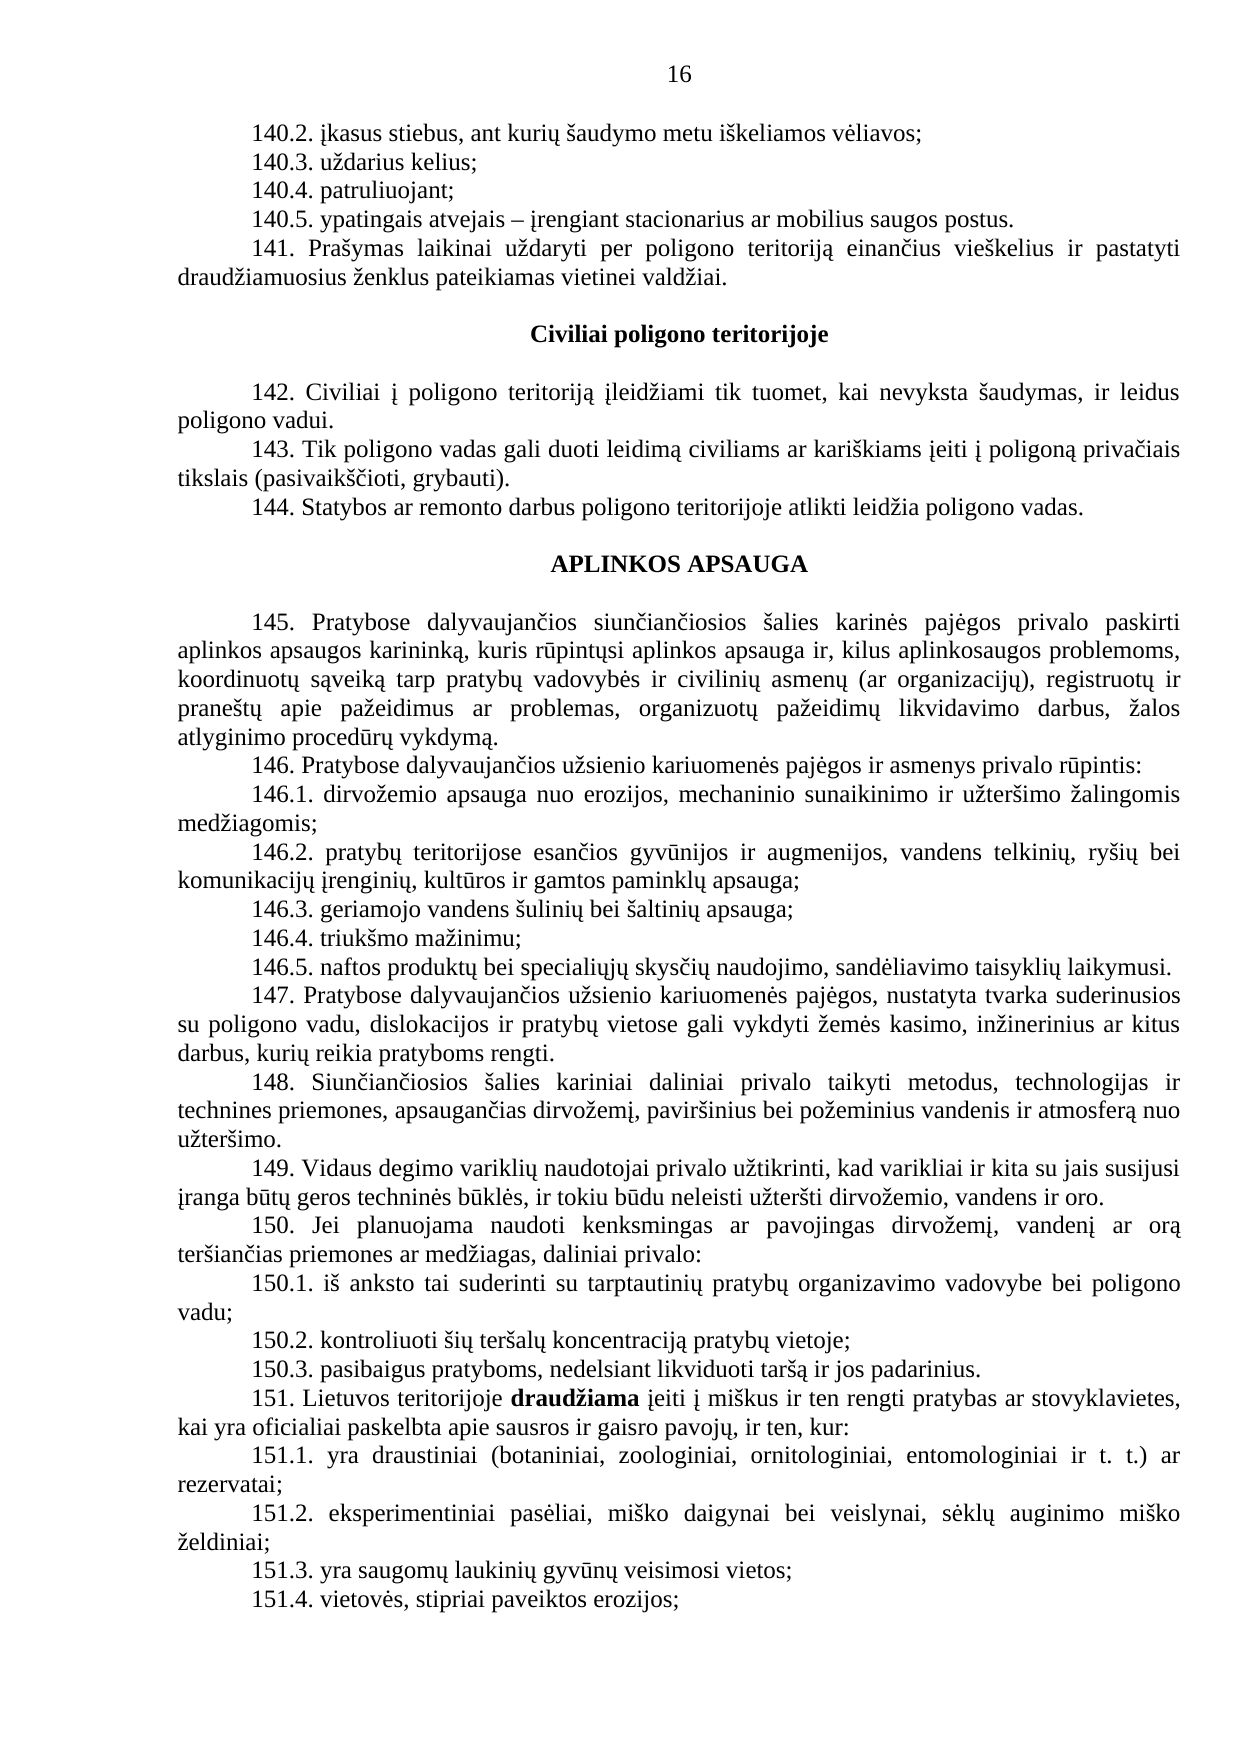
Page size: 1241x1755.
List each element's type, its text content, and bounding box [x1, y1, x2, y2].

text 151. Lietuvos teritorijoje draudžiama įeiti į miškus ir ten rengti pratybas ar stovyklavietes, kai yra oficialiai paskelbta apie sausros ir gaisro pavojų, ir ten, kur: [177, 1383, 1181, 1441]
text 148. Siunčiančiosios šalies kariniai daliniai privalo taikyti metodus, technologijas ir technines priemones, apsaugančias dirvožemį, paviršinius bei požeminius vandenis ir atmosferą nuo užteršimo. [177, 1067, 1181, 1153]
text 140.5. ypatingais atvejais – įrengiant stacionarius ar mobilius saugos postus. [177, 204, 1181, 233]
text 151.3. yra saugomų laukinių gyvūnų veisimosi vietos; [177, 1556, 1181, 1584]
text 151.2. eksperimentiniai pasėliai, miško daigynai bei veislynai, sėklų auginimo miško želdiniai; [177, 1498, 1181, 1556]
text 147. Pratybose dalyvaujančios užsienio kariuomenės pajėgos, nustatyta tvarka suderinusios su poligono vadu, dislokacijos ir pratybų vietose gali vykdyti žemės kasimo, inžinerinius ar kitus darbus, kurių reikia pratyboms rengti. [177, 981, 1181, 1067]
text 151.4. vietovės, stipriai paveiktos erozijos; [177, 1584, 1181, 1613]
text 146.5. naftos produktų bei specialiųjų skysčių naudojimo, sandėliavimo taisyklių laikymusi. [177, 952, 1181, 981]
text APLINKOS APSAUGA [177, 549, 1181, 578]
text 151.1. yra draustiniai (botaniniai, zoologiniai, ornitologiniai, entomologiniai ir t. t.) ar rezervatai; [177, 1441, 1181, 1498]
text 142. Civiliai į poligono teritoriją įleidžiami tik tuomet, kai nevyksta šaudymas, ir leidus poligono vadui. [177, 377, 1181, 434]
text 145. Pratybose dalyvaujančios siunčiančiosios šalies karinės pajėgos privalo paskirti aplinkos apsaugos karininką, kuris rūpintųsi aplinkos apsauga ir, kilus aplinkosaugos problemoms, koordinuotų sąveiką tarp pratybų vadovybės ir civilinių asmenų (ar organizacijų), registruotų ir praneštų apie pažeidimus ar problemas, organizuotų pažeidimų likvidavimo darbus, žalos atlyginimo procedūrų vykdymą. [177, 607, 1181, 751]
text 140.3. uždarius kelius; [177, 147, 1181, 176]
text 140.4. patruliuojant; [177, 176, 1181, 204]
text 146.2. pratybų teritorijose esančios gyvūnijos ir augmenijos, vandens telkinių, ryšių bei komunikacijų įrenginių, kultūros ir gamtos paminklų apsauga; [177, 837, 1181, 894]
text Civiliai poligono teritorijoje [177, 319, 1181, 348]
text 143. Tik poligono vadas gali duoti leidimą civiliams ar kariškiams įeiti į poligoną privačiais tikslais (pasivaikščioti, grybauti). [177, 434, 1181, 492]
text 144. Statybos ar remonto darbus poligono teritorijoje atlikti leidžia poligono vadas. [177, 492, 1181, 521]
text 146.4. triukšmo mažinimu; [177, 923, 1181, 952]
text 146.3. geriamojo vandens šulinių bei šaltinių apsauga; [177, 894, 1181, 923]
text 146.1. dirvožemio apsauga nuo erozijos, mechaninio sunaikinimo ir užteršimo žalingomis medžiagomis; [177, 779, 1181, 837]
text 150.1. iš anksto tai suderinti su tarptautinių pratybų organizavimo vadovybe bei poligono vadu; [177, 1268, 1181, 1326]
text 150.3. pasibaigus pratyboms, nedelsiant likviduoti taršą ir jos padarinius. [177, 1354, 1181, 1383]
text 149. Vidaus degimo variklių naudotojai privalo užtikrinti, kad varikliai ir kita su jais susijusi įranga būtų geros techninės būklės, ir tokiu būdu neleisti užteršti dirvožemio, vandens ir oro. [177, 1153, 1181, 1211]
text 150. Jei planuojama naudoti kenksmingas ar pavojingas dirvožemį, vandenį ar orą teršiančias priemones ar medžiagas, daliniai privalo: [177, 1211, 1181, 1268]
text 146. Pratybose dalyvaujančios užsienio kariuomenės pajėgos ir asmenys privalo rūpintis: [177, 751, 1181, 779]
text 140.2. įkasus stiebus, ant kurių šaudymo metu iškeliamos vėliavos; [177, 118, 1181, 147]
text 150.2. kontroliuoti šių teršalų koncentraciją pratybų vietoje; [177, 1326, 1181, 1354]
text 141. Prašymas laikinai uždaryti per poligono teritoriją einančius vieškelius ir pastatyti draudžiamuosius ženklus pateikiamas vietinei valdžiai. [177, 233, 1181, 291]
